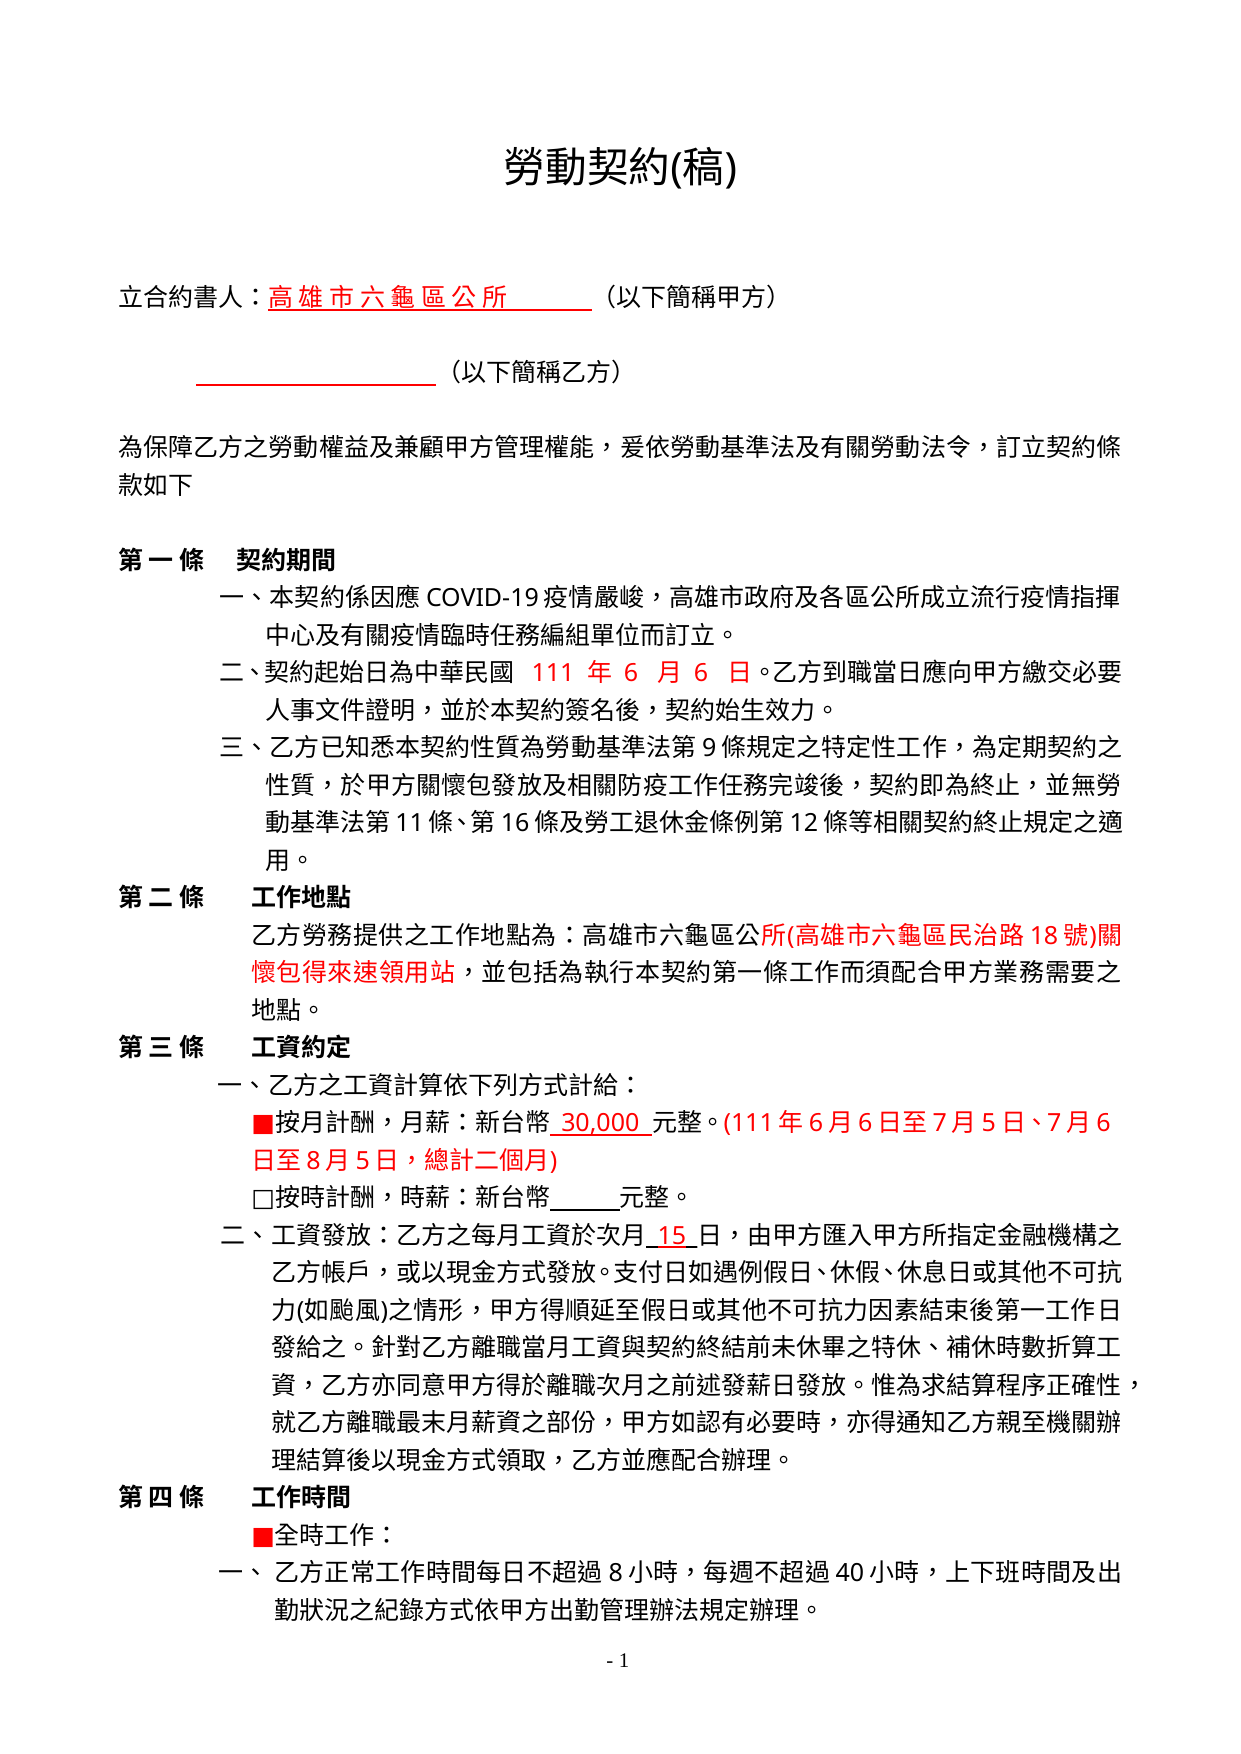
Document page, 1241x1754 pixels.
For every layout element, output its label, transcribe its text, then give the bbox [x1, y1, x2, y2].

list 工作地點 [118, 877, 1110, 914]
text 立合約書人：高 雄 市 六 龜 區 公 所 （以下簡稱甲方） [118, 277, 1122, 314]
text 勞動契約(稿) [118, 127, 1122, 202]
text ■按月計酬，月薪：新台幣 30,000 元整。(111年6月6日至7月5日、7月6日至8月5日，總計二個月) [251, 1102, 1110, 1177]
text （以下簡稱乙方） [118, 352, 1122, 389]
text 三、乙方已知悉本契約性質為勞動基準法第9條規定之特定性工作，為定期契約之性質，於甲方關懷包發放及相關防疫工作任務完竣後，契約即為終止，並無勞動基準法第11條、第16條及勞工退休金條例第12條等相關契約終止規定之適用。 [219, 727, 1123, 877]
list 乙方正常工作時間每日不超過8小時，每週不超過40小時，上下班時間及出勤狀況之紀錄方式依甲方出勤管理辦法規定辦理。 [219, 1552, 1122, 1627]
list 工作時間 [118, 1477, 1110, 1514]
text 乙方勞務提供之工作地點為：高雄市六龜區公所(高雄市六龜區民治路18號)關懷包得來速領用站，並包括為執行本契約第一條工作而須配合甲方業務需要之地點。 [251, 914, 1122, 1027]
list 工資發放：乙方之每月工資於次月_15_日，由甲方匯入甲方所指定金融機構之乙方帳戶，或以現金方式發放。支付日如遇例假日、休假、休息日或其他不可抗力(如颱風)之情形，甲方得順延至假日或其他不可抗力因素結束後第一工作日發給之。針對乙方離職當月工資與契約終結前未休畢之特休、補休時數折算工資，乙方亦同意甲方得於離職次月之前述發薪日發放。惟為求結算程序正確性，就乙方離職最末月薪資之部份，甲方如認有必要時，亦得通知乙方親至機關辦理結算後以現金方式領取，乙方並應配合辦理。 [220, 1214, 1122, 1477]
list 工資約定 [118, 1027, 1110, 1064]
text □按時計酬，時薪：新台幣 元整。 [251, 1177, 1110, 1214]
text 二、契約起始日為中華民國 111 年 6 月 6 日。乙方到職當日應向甲方繳交必要人事文件證明，並於本契約簽名後，契約始生效力。 [219, 652, 1122, 727]
text 為保障乙方之勞動權益及兼顧甲方管理權能，爰依勞動基準法及有關勞動法令，訂立契約條款如下 [118, 427, 1122, 502]
list 乙方之工資計算依下列方式計給： [217, 1064, 1110, 1102]
list 契約期間 [118, 539, 1110, 577]
text 一、本契約係因應COVID-19疫情嚴峻，高雄市政府及各區公所成立流行疫情指揮中心及有關疫情臨時任務編組單位而訂立。 [219, 577, 1122, 652]
text ■全時工作： [207, 1514, 1110, 1552]
